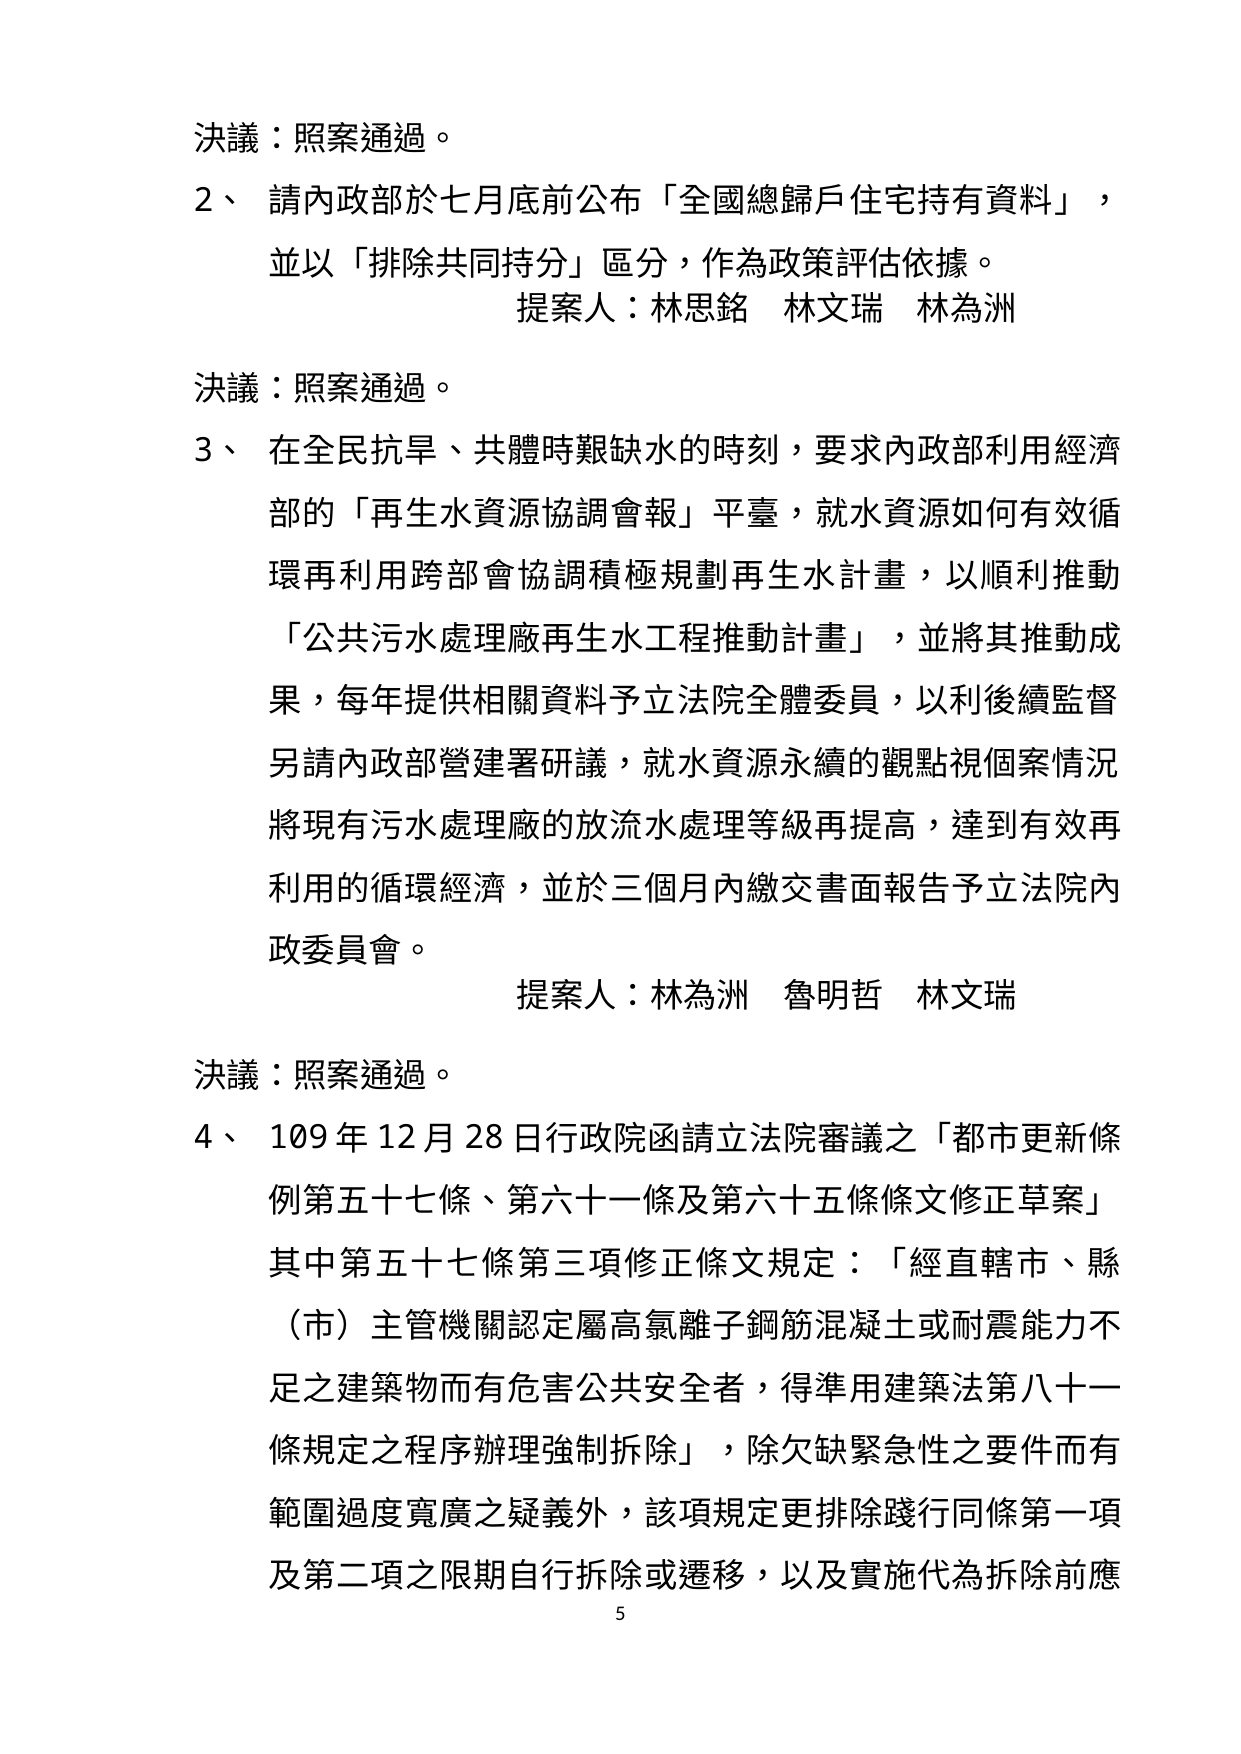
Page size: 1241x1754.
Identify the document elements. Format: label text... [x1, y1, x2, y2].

text 決議：照案通過。 [193, 1032, 1122, 1094]
list 109年12月28日行政院函請立法院審議之「都市更新條例第五十七條、第六十一條及第六十五條條文修正草案」，其中第五十七條第三項修正條文規定：「經直轄市、縣（市）主管機關認定屬高氯離子鋼筋混凝土或耐震能力不足之建築物而有危害公共安全者，得準用建築法第八十一條規定之程序辦理強制拆除」，除欠缺緊急性之要件而有範圍過度寬廣之疑義外，該項規定更排除踐行同條第一項及第二項之限期自行拆除或遷移，以及實施代為拆除前應經實施者協調及主管機關協調之程序，而有違反經濟社會文化權利公約第七號一般性意見第十五點所揭之正當法律程序，而有侵害經濟社會文化權利國際公約第十一條第一項之居住權之虞。爰請內政部於一個月內，針對前開草案可能侵害人民居住權之問題，提交書面報告予立法院內政委員會，並將行政院都市更新條例草案，函請監察院國家人權委員會，依據該會職權行使法第二條規定，提供該會研析意見。 [193, 1094, 1122, 1594]
text 決議：照案通過。 [193, 94, 1122, 157]
text 決議：照案通過。 [193, 344, 1122, 407]
text 提案人：林思銘 林文瑞 林為洲 [516, 282, 1019, 329]
text 提案人：林為洲 魯明哲 林文瑞 [516, 969, 1019, 1017]
list 在全民抗旱、共體時艱缺水的時刻，要求內政部利用經濟部的「再生水資源協調會報」平臺，就水資源如何有效循環再利用跨部會協調積極規劃再生水計畫，以順利推動「公共污水處理廠再生水工程推動計畫」，並將其推動成果，每年提供相關資料予立法院全體委員，以利後續監督。另請內政部營建署研議，就水資源永續的觀點視個案情況，將現有污水處理廠的放流水處理等級再提高，達到有效再利用的循環經濟，並於三個月內繳交書面報告予立法院內政委員會。 [193, 407, 1122, 969]
list 請內政部於七月底前公布「全國總歸戶住宅持有資料」，並以「排除共同持分」區分，作為政策評估依據。 [193, 157, 1122, 282]
